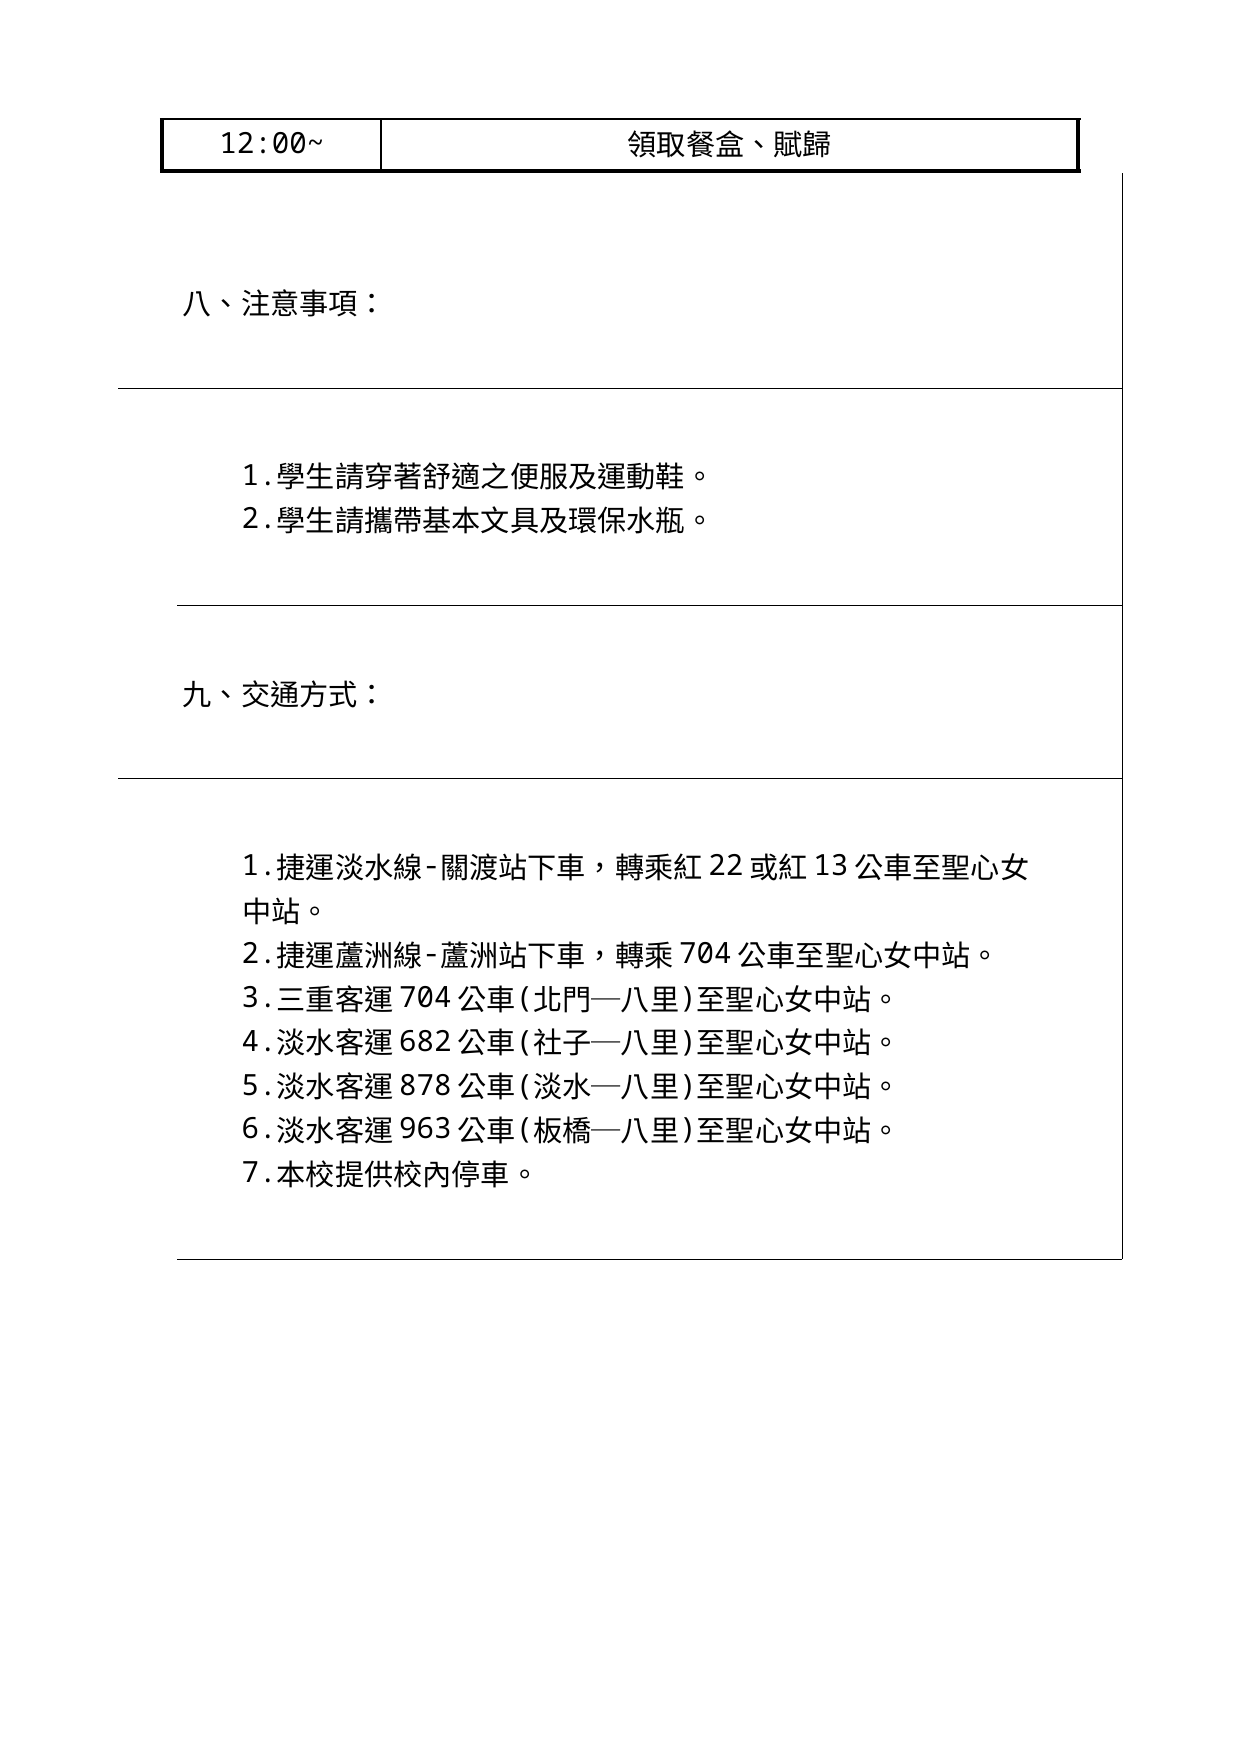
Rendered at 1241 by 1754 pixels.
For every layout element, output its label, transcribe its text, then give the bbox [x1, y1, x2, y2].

table_cell 領取餐盒、賦歸 [382, 120, 1076, 169]
subtitle 1.捷運淡水線-關渡站下車，轉乘紅22或紅13公車至聖心女中站。 [177, 778, 1122, 930]
subtitle 1.學生請穿著舒適之便服及運動鞋。 [177, 388, 1122, 496]
subtitle 2.學生請攜帶基本文具及環保水瓶。 [177, 496, 1122, 605]
subtitle 6.淡水客運963公車(板橋─八里)至聖心女中站。 [177, 1106, 1122, 1150]
subtitle 4.淡水客運682公車(社子─八里)至聖心女中站。 [177, 1018, 1122, 1062]
subtitle 2.捷運蘆洲線-蘆洲站下車，轉乘704公車至聖心女中站。 [177, 930, 1122, 974]
subtitle 九、交通方式： [118, 605, 1122, 778]
table_cell 12:00~ [164, 120, 380, 169]
subtitle 5.淡水客運878公車(淡水─八里)至聖心女中站。 [177, 1062, 1122, 1106]
subtitle 3.三重客運704公車(北門─八里)至聖心女中站。 [177, 974, 1122, 1018]
subtitle 7.本校提供校內停車。 [177, 1150, 1122, 1259]
subtitle 八、注意事項： [118, 279, 1122, 388]
